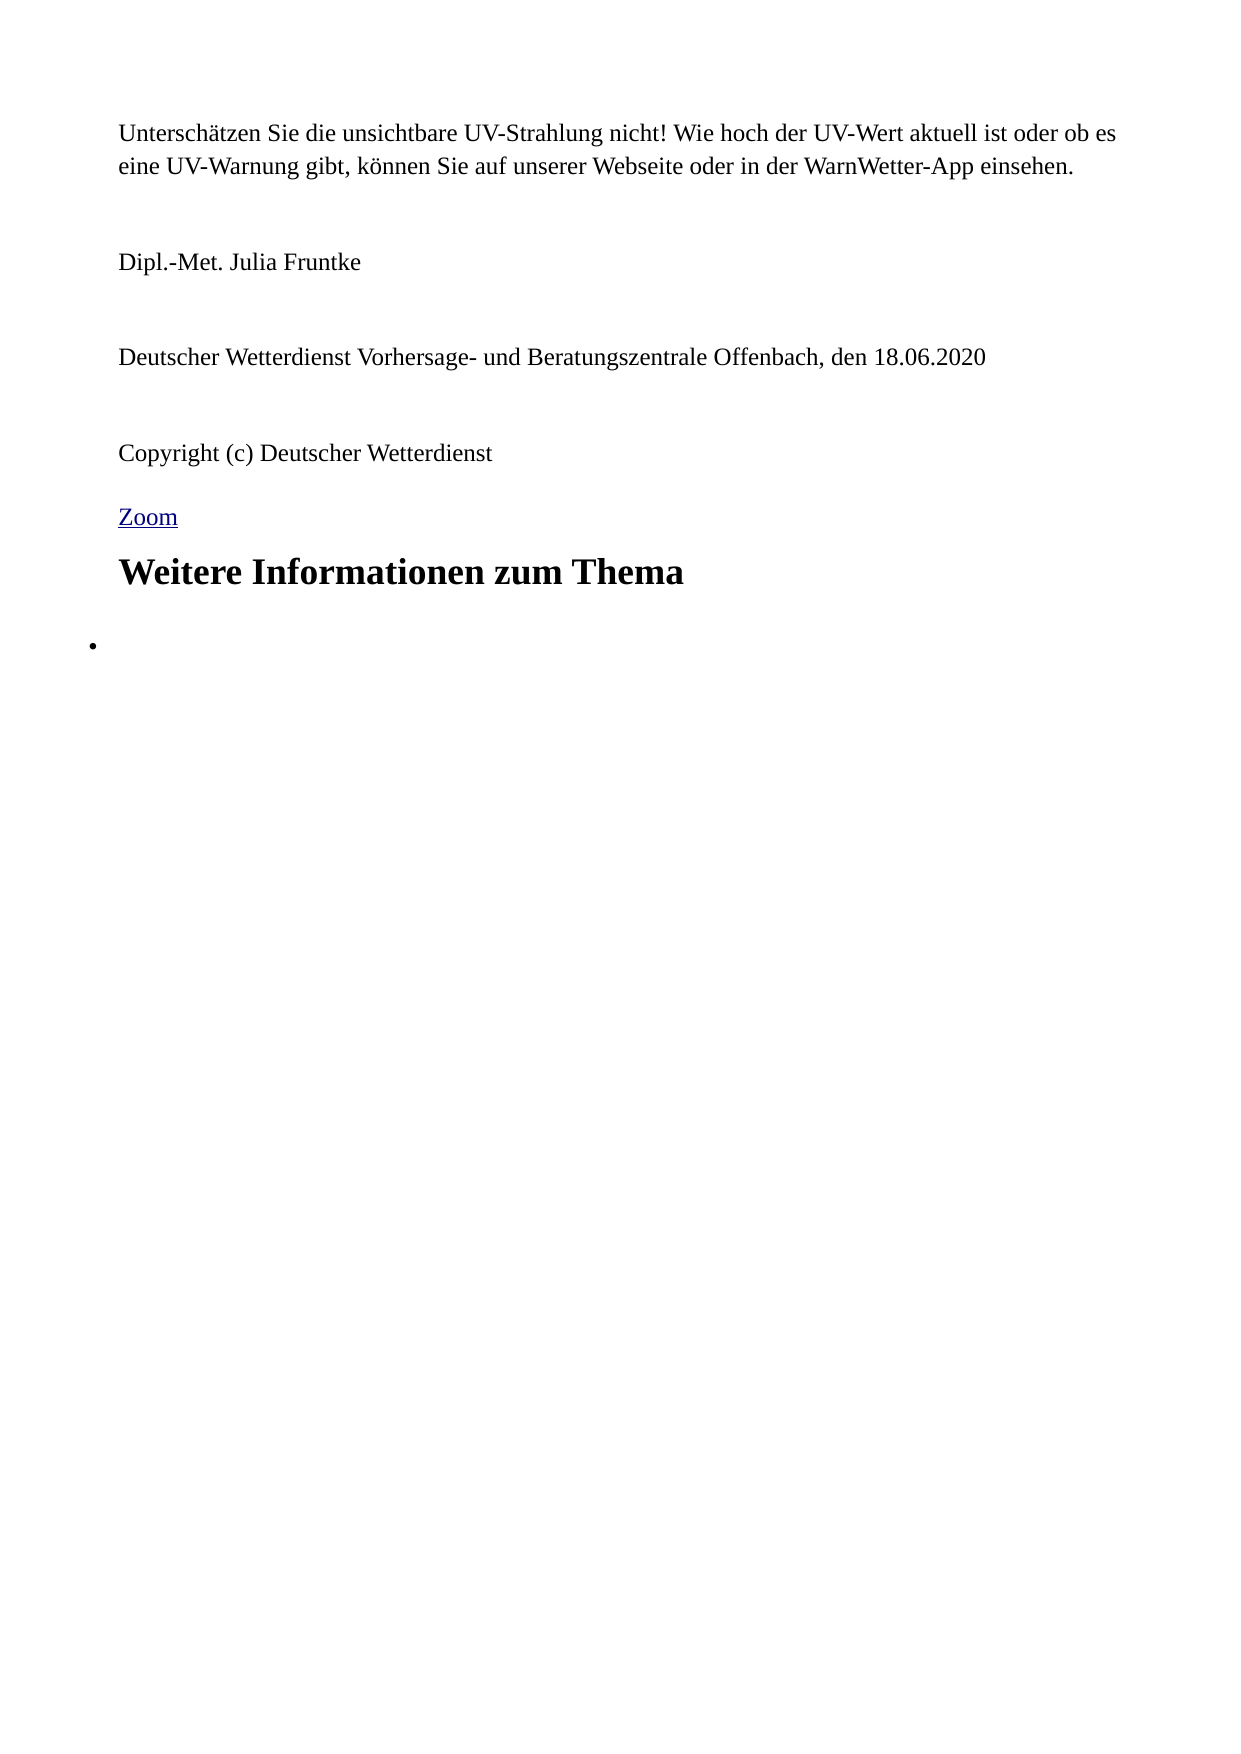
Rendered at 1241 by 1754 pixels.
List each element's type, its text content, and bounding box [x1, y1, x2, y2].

text Dipl.-Met. Julia Fruntke [118, 247, 1122, 275]
text Deutscher Wetterdienst Vorhersage- und Beratungszentrale Offenbach, den 18.06.2020 [118, 342, 1122, 371]
text Unterschätzen Sie die unsichtbare UV-Strahlung nicht! Wie hoch der UV-Wert aktuell ist oder ob es eine UV-Warnung gibt, können Sie auf unserer Webseite oder in der WarnWetter-App einsehen. [118, 118, 1122, 180]
subtitle Weitere Informationen zum Thema [118, 549, 1122, 593]
text Copyright (c) Deutscher Wetterdienst [118, 438, 1122, 466]
text Zoom [118, 502, 1122, 531]
